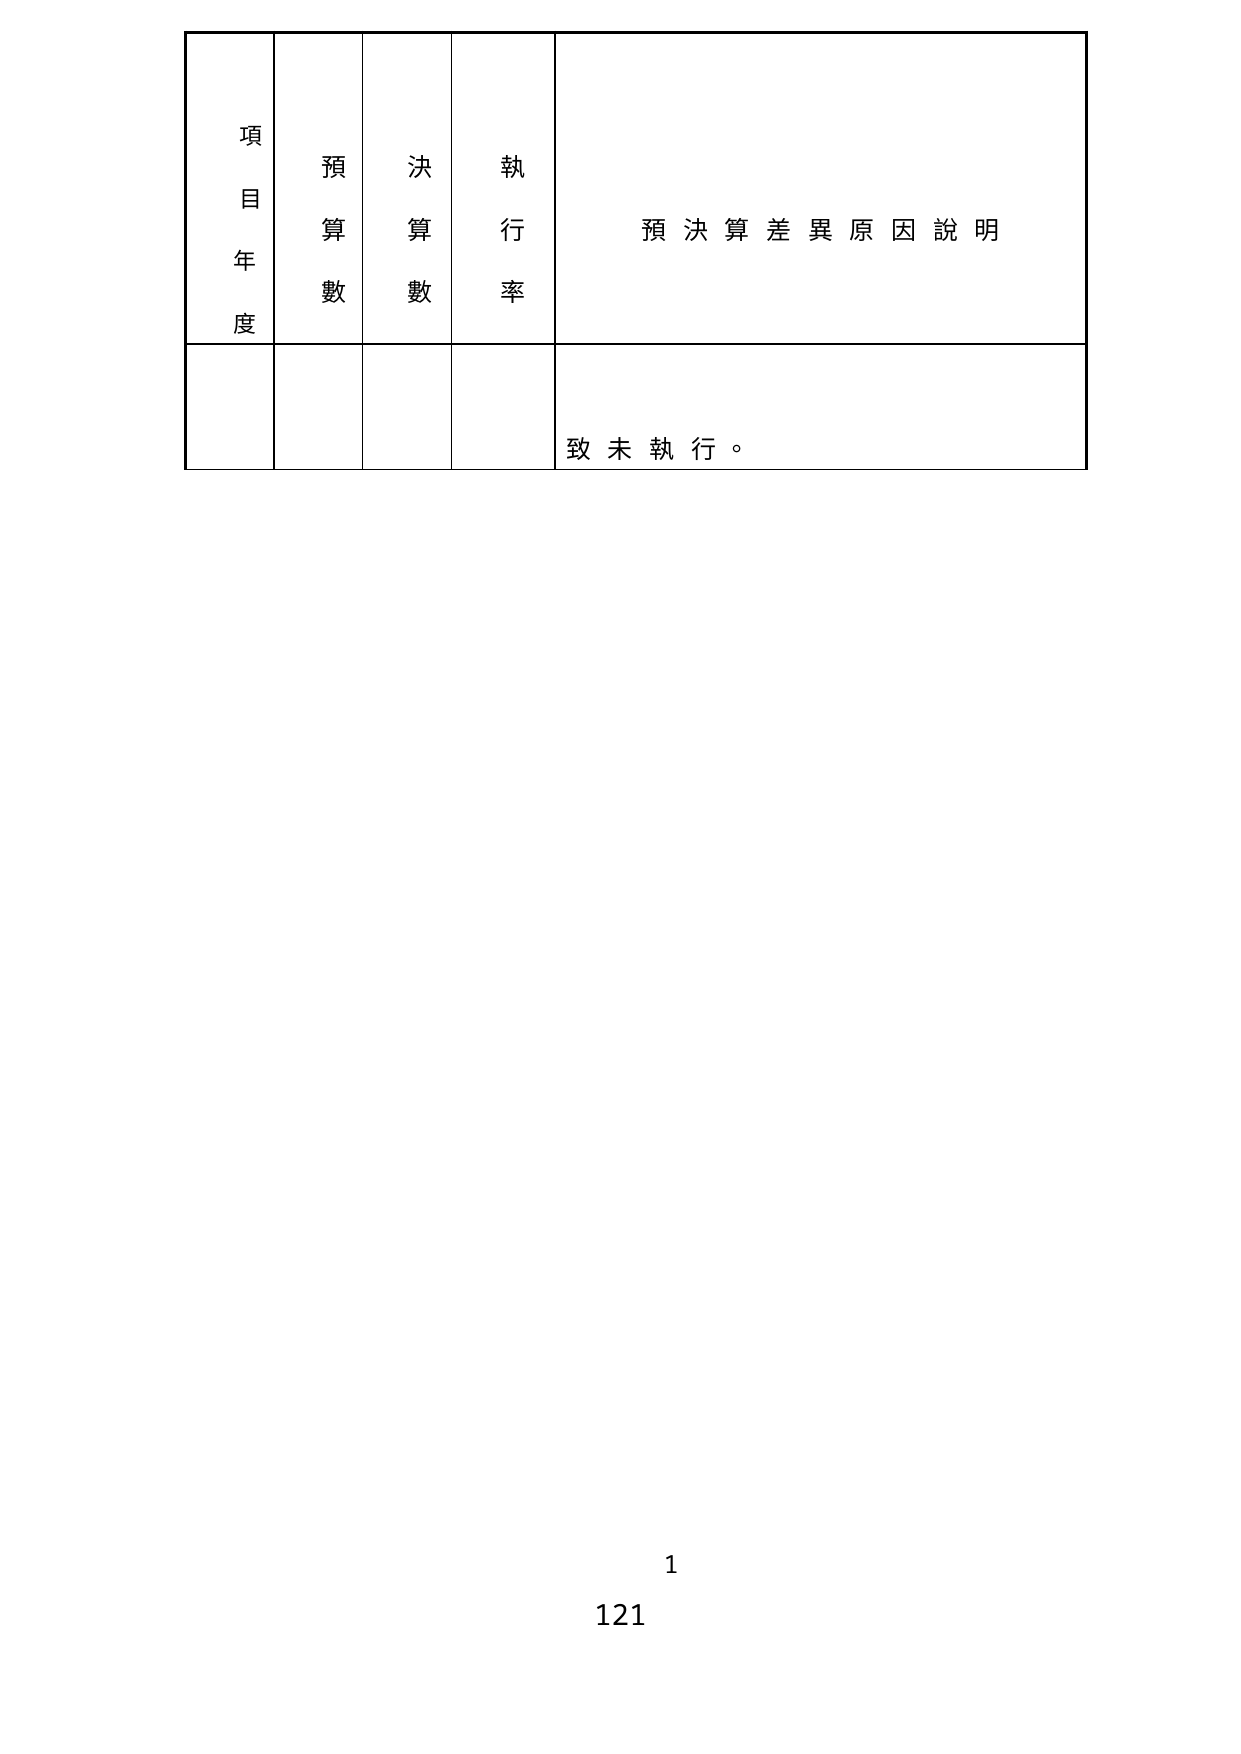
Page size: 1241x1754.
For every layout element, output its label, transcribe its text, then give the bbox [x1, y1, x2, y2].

table_cell [187, 345, 273, 469]
table_cell [275, 345, 362, 469]
table_cell [363, 345, 451, 469]
table_header 預算數 [275, 34, 362, 343]
table_header 執行率 [452, 34, 554, 343]
table_cell [452, 345, 554, 469]
table_header 決算數 [363, 34, 451, 343]
table_cell 致未執行。 [556, 345, 1085, 469]
table_header 預決算差異原因說明 [556, 34, 1085, 343]
table_header 項目 年度 [187, 34, 273, 343]
